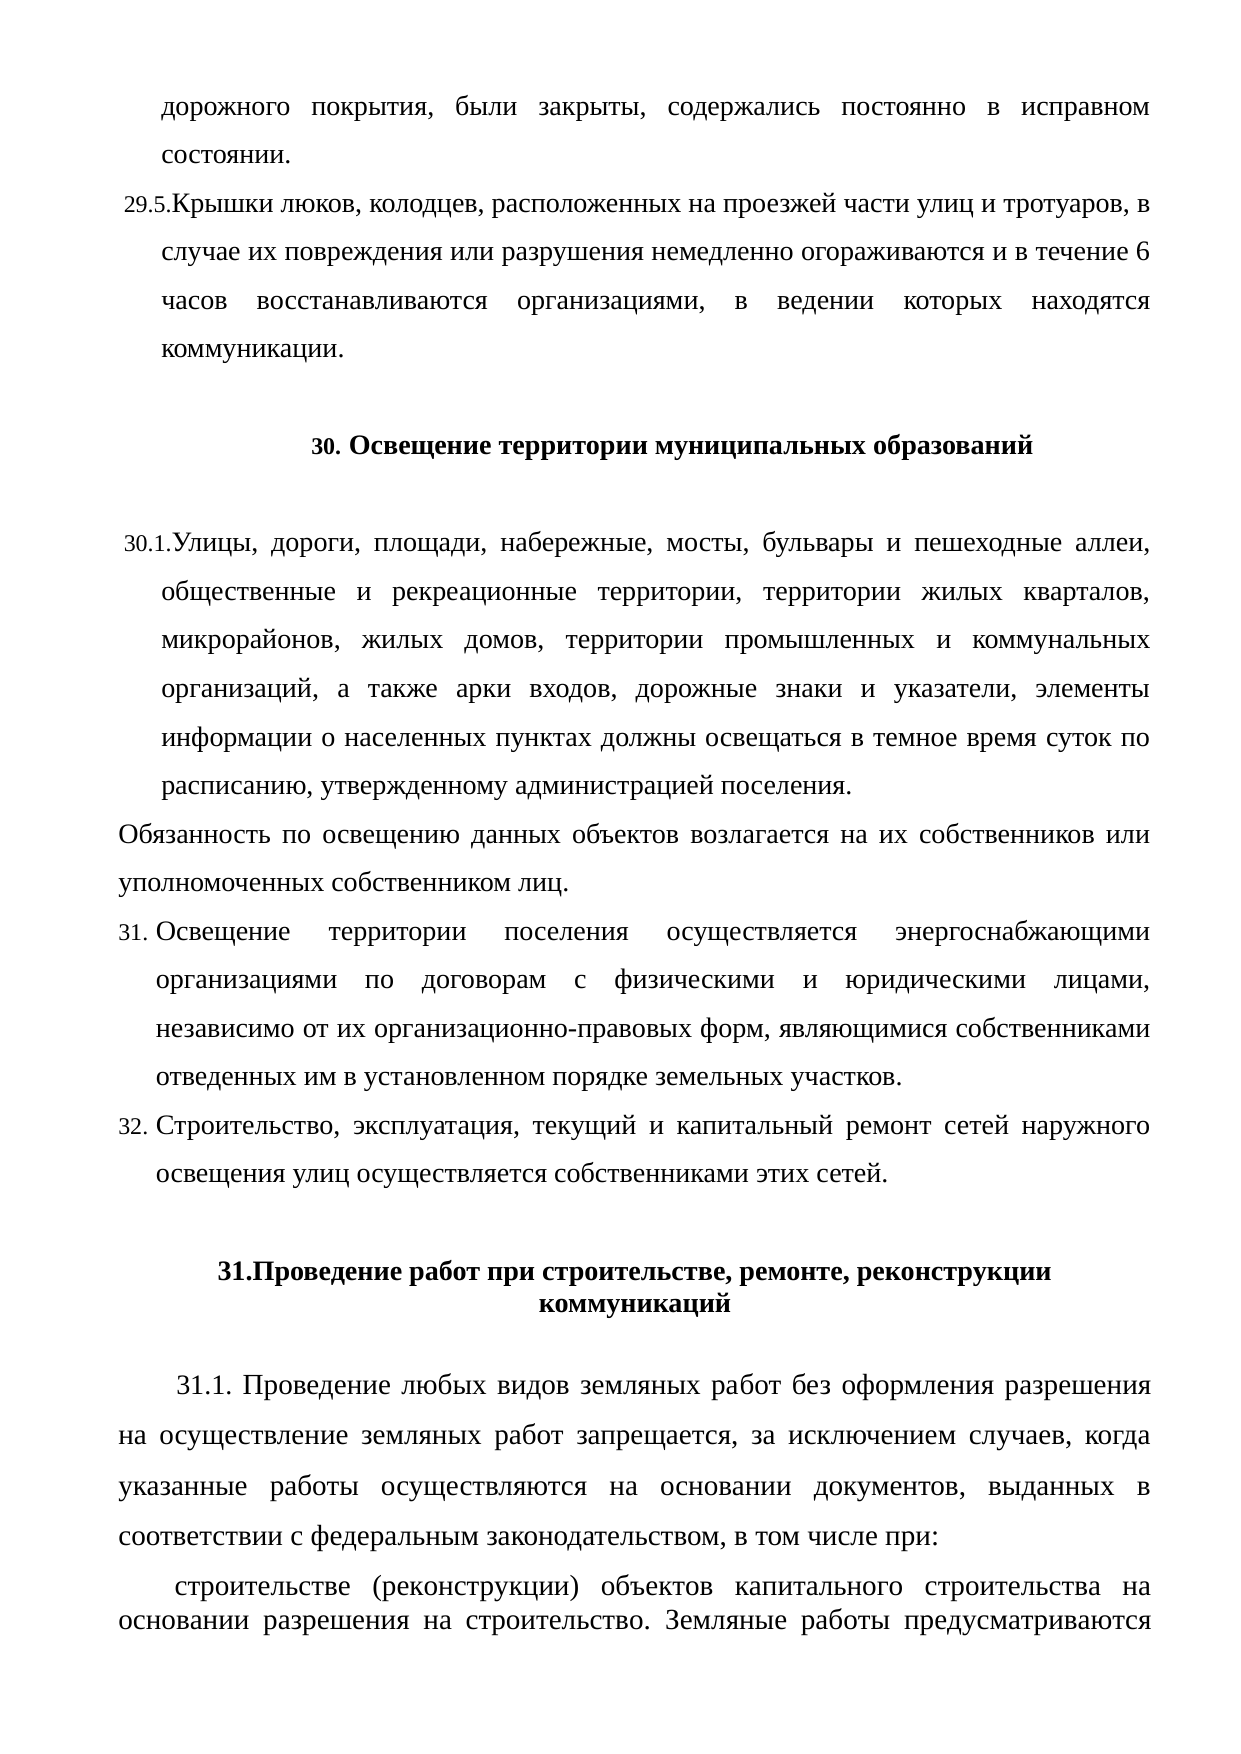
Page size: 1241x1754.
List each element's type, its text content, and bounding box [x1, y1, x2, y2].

list дорожного покрытия, были закрыты, содержались постоянно в исправном состоянии. [123, 89, 1151, 169]
text 31.Проведение работ при строительстве, ремонте, реконструкции коммуникаций [118, 1254, 1151, 1318]
text 31.1. Проведение любых видов земляных работ без оформления разрешения на осуществление земляных работ запрещается, за исключением случаев, когда указанные работы осуществляются на основании документов, выданных в соответствии с федеральным законодательством, в том числе при: [118, 1367, 1151, 1551]
list Освещение территории муниципальных образований [193, 428, 1151, 461]
list Строительство, эксплуатация, текущий и капитальный ремонт сетей наружного освещения улиц осуществляется собственниками этих сетей. [118, 1108, 1151, 1189]
title строительстве (реконструкции) объектов капитального строительства на основании разрешения на строительство. Земляные работы предусматриваются [118, 1568, 1151, 1635]
text Обязанность по освещению данных объектов возлагается на их собственников или уполномоченных собственником лиц. [118, 817, 1151, 898]
list Освещение территории поселения осуществляется энергоснабжающими организациями по договорам с физическими и юридическими лицами, независимо от их организационно-правовых форм, являющимися собственниками отведенных им в установленном порядке земельных участков. [118, 914, 1151, 1092]
list Улицы, дороги, площади, набережные, мосты, бульвары и пешеходные аллеи, общественные и рекреационные территории, территории жилых кварталов, микрорайонов, жилых домов, территории промышленных и коммунальных организаций, а также арки входов, дорожные знаки и указатели, элементы информации о населенных пунктах должны освещаться в темное время суток по расписанию, утвержденному администрацией поселения. [123, 526, 1151, 801]
list Крышки люков, колодцев, расположенных на проезжей части улиц и тротуаров, в случае их повреждения или разрушения немедленно огораживаются и в течение 6 часов восстанавливаются организациями, в ведении которых находятся коммуникации. [123, 186, 1151, 364]
